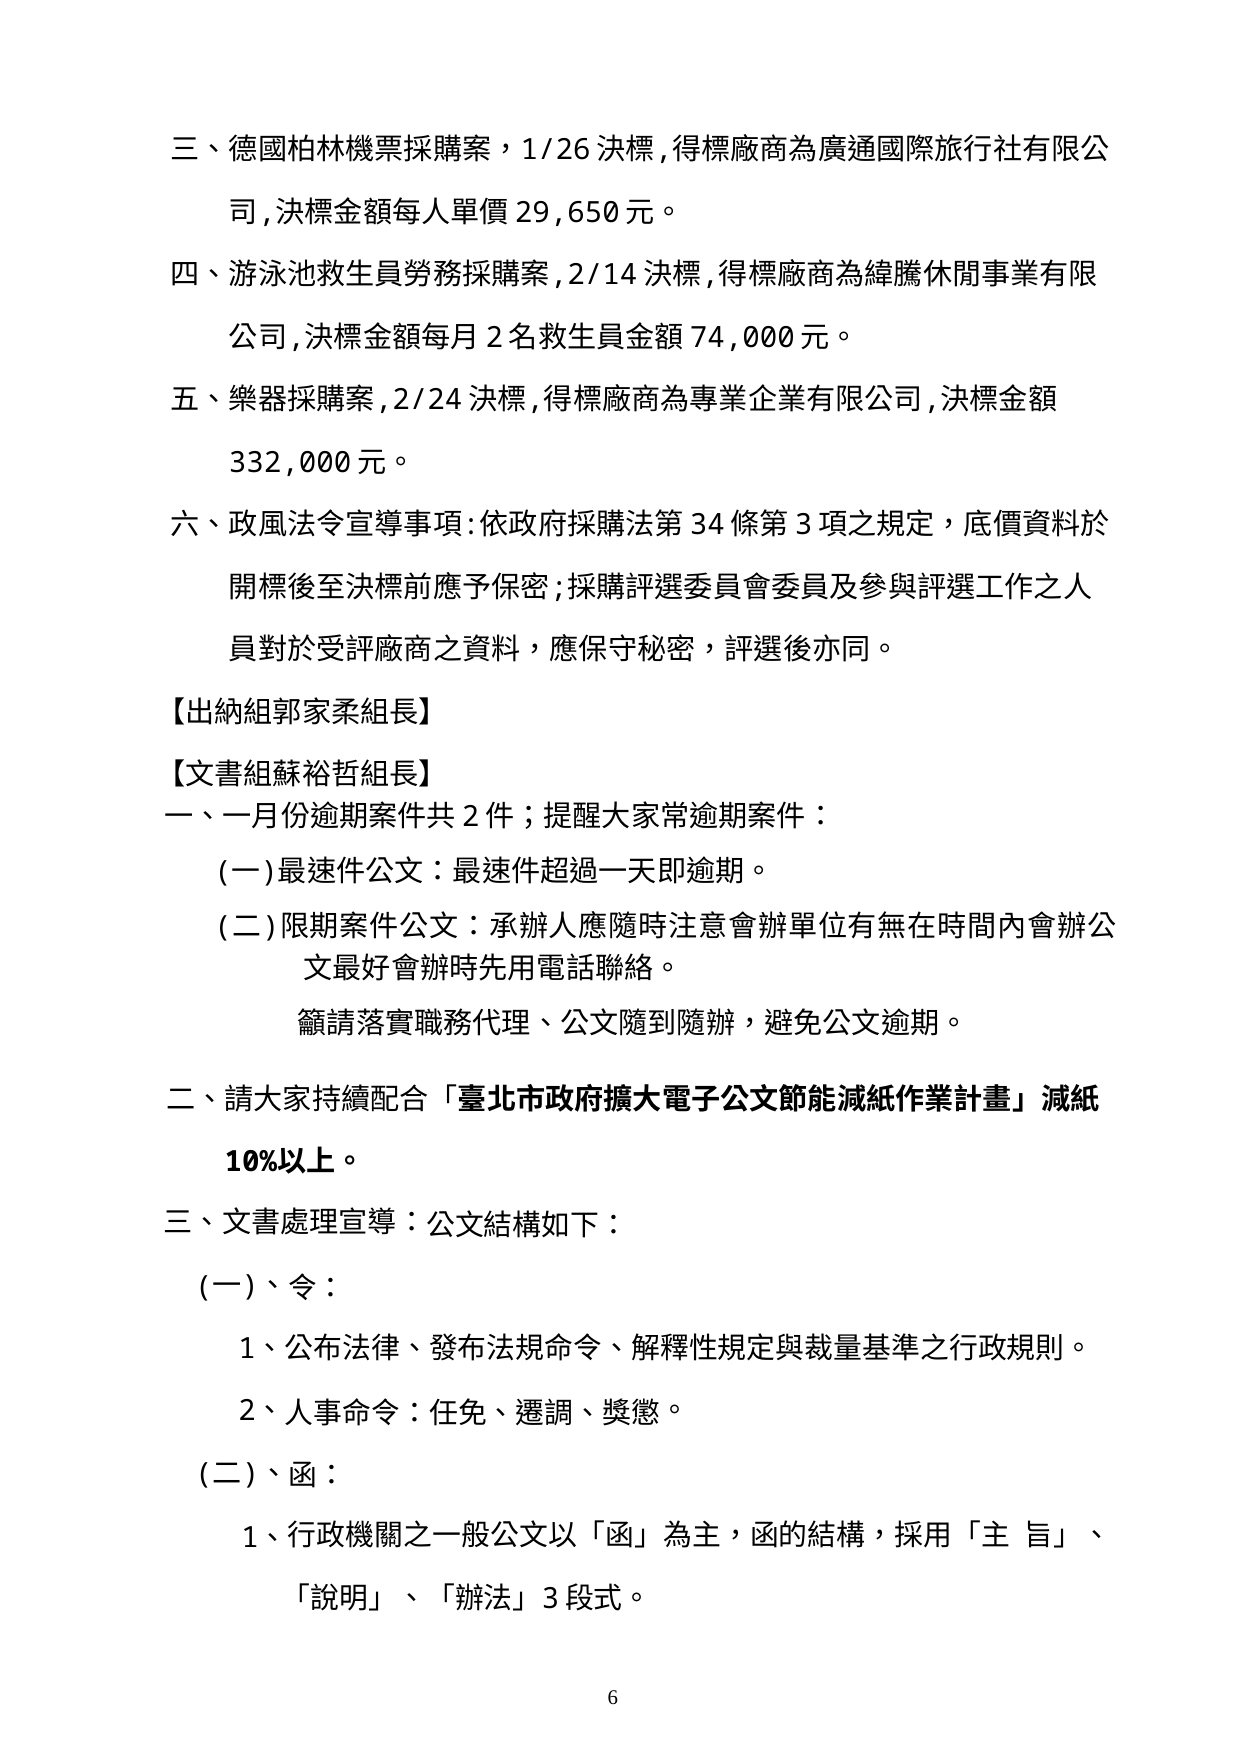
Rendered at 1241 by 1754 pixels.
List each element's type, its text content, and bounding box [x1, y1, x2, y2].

text 六、政風法令宣導事項:依政府採購法第34條第3項之規定，底價資料於開標後至決標前應予保密;採購評選委員會委員及參與評選工作之人員對於受評廠商之資料，應保守秘密，評選後亦同。 [170, 480, 1117, 668]
text (一)最速件公文：最速件超過一天即逾期。 [214, 848, 1117, 890]
text 三、文書處理宣導：公文結構如下： [120, 1180, 1119, 1242]
text 籲請落實職務代理、公文隨到隨辦，避免公文逾期。 [108, 1000, 1117, 1042]
text 五、樂器採購案,2/24決標,得標廠商為專業企業有限公司,決標金額332,000元。 [170, 355, 1117, 480]
text 【文書組蘇裕哲組長】 [108, 730, 1117, 793]
text 四、游泳池救生員勞務採購案,2/14決標,得標廠商為緯騰休閒事業有限公司,決標金額每月2名救生員金額74,000元。 [170, 230, 1117, 355]
text 1、公布法律、發布法規命令、解釋性規定與裁量基準之行政規則。 [238, 1305, 1117, 1367]
text 一、一月份逾期案件共2件；提醒大家常逾期案件： [164, 793, 1117, 835]
text 2、人事命令：任免、遷調、獎懲。 [238, 1367, 1117, 1430]
text (二)、函： [195, 1430, 1117, 1492]
text (一)、令： [195, 1242, 1117, 1305]
text 二、請大家持續配合「臺北市政府擴大電子公文節能減紙作業計畫」減紙10%以上。 [166, 1055, 1117, 1180]
text 三、德國柏林機票採購案，1/26決標,得標廠商為廣通國際旅行社有限公司,決標金額每人單價29,650元。 [170, 105, 1117, 230]
text 【出納組郭家柔組長】 [108, 668, 1117, 730]
text 1、行政機關之一般公文以「函」為主，函的結構，採用「主 旨」、「說明」、「辦法」3段式。 [224, 1492, 1117, 1617]
text (二)限期案件公文：承辦人應隨時注意會辦單位有無在時間內會辦公文最好會辦時先用電話聯絡。 [214, 903, 1117, 987]
